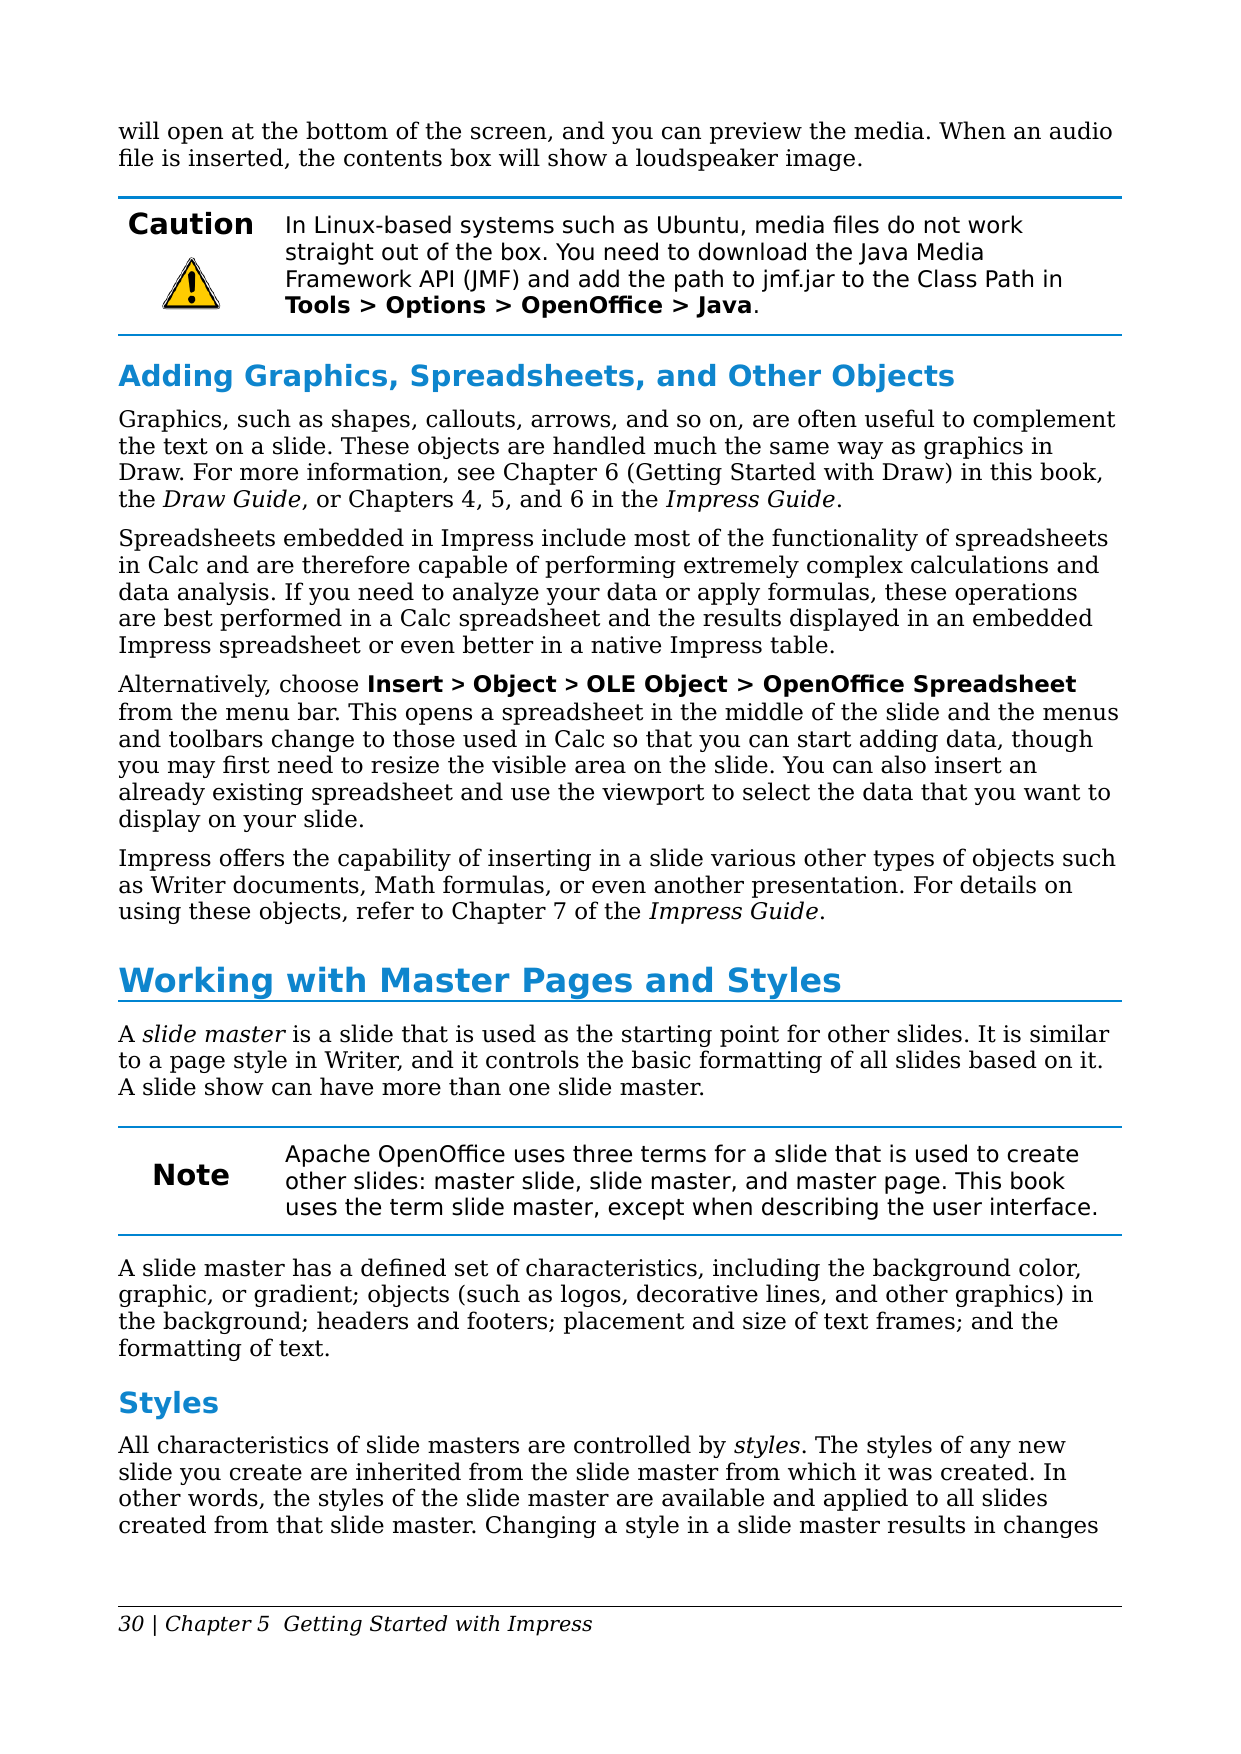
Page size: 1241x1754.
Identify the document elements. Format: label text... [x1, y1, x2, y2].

text Impress offers the capability of inserting in a slide various other types of objects such as Writer documents, Math formulas, or even another presentation. For details on using these objects, refer to Chapter 7 of the Impress Guide. [118, 845, 1122, 925]
subtitle Working with Master Pages and Styles [118, 961, 1122, 1000]
table_header Caution [118, 199, 263, 333]
text A slide master has a defined set of characteristics, including the background color, graphic, or gradient; objects (such as logos, decorative lines, and other graphics) in the background; headers and footers; placement and size of text frames; and the formatting of text. [118, 1255, 1122, 1362]
text All characteristics of slide masters are controlled by styles. The styles of any new slide you create are inherited from the slide master from which it was created. In other words, the styles of the slide master are available and applied to all slides created from that slide master. Changing a style in a slide master results in changes [118, 1432, 1122, 1539]
text A slide master is a slide that is used as the starting point for other slides. It is similar to a page style in Writer, and it controls the basic formatting of all slides based on it. A slide show can have more than one slide master. [118, 1021, 1122, 1101]
subtitle Adding Graphics, Spreadsheets, and Other Objects [118, 360, 1122, 394]
table_header In Linux-based systems such as Ubuntu, media files do not work straight out of the box. You need to download the Java Media Framework API (JMF) and add the path to jmf.jar to the Class Path in Tools > Options > OpenOffice > Java. [264, 199, 1122, 333]
text Graphics, such as shapes, callouts, arrows, and so on, are often useful to complement the text on a slide. These objects are handled much the same way as graphics in Draw. For more information, see Chapter 6 (Getting Started with Draw) in this book, the Draw Guide, or Chapters 4, 5, and 6 in the Impress Guide. [118, 406, 1122, 513]
table_header Note [118, 1128, 263, 1234]
table_header Apache OpenOffice uses three terms for a slide that is used to create other slides: master slide, slide master, and master page. This book uses the term slide master, except when describing the user interface. [264, 1128, 1122, 1234]
subtitle Styles [118, 1386, 1122, 1420]
text will open at the bottom of the screen, and you can preview the media. When an audio file is inserted, the contents box will show a loudspeaker image. [118, 118, 1122, 171]
text Spreadsheets embedded in Impress include most of the functionality of spreadsheets in Calc and are therefore capable of performing extremely complex calculations and data analysis. If you need to analyze your data or apply formulas, these operations are best performed in a Calc spreadsheet and the results displayed in an embedded Impress spreadsheet or even better in a native Impress table. [118, 525, 1122, 659]
picture [158, 253, 224, 313]
text Alternatively, choose Insert > Object > OLE Object > OpenOffice Spreadsheet from the menu bar. This opens a spreadsheet in the middle of the slide and the menus and toolbars change to those used in Calc so that you can start adding data, though you may first need to resize the visible area on the slide. You can also insert an already existing spreadsheet and use the viewport to select the data that you want to display on your slide. [118, 671, 1122, 833]
